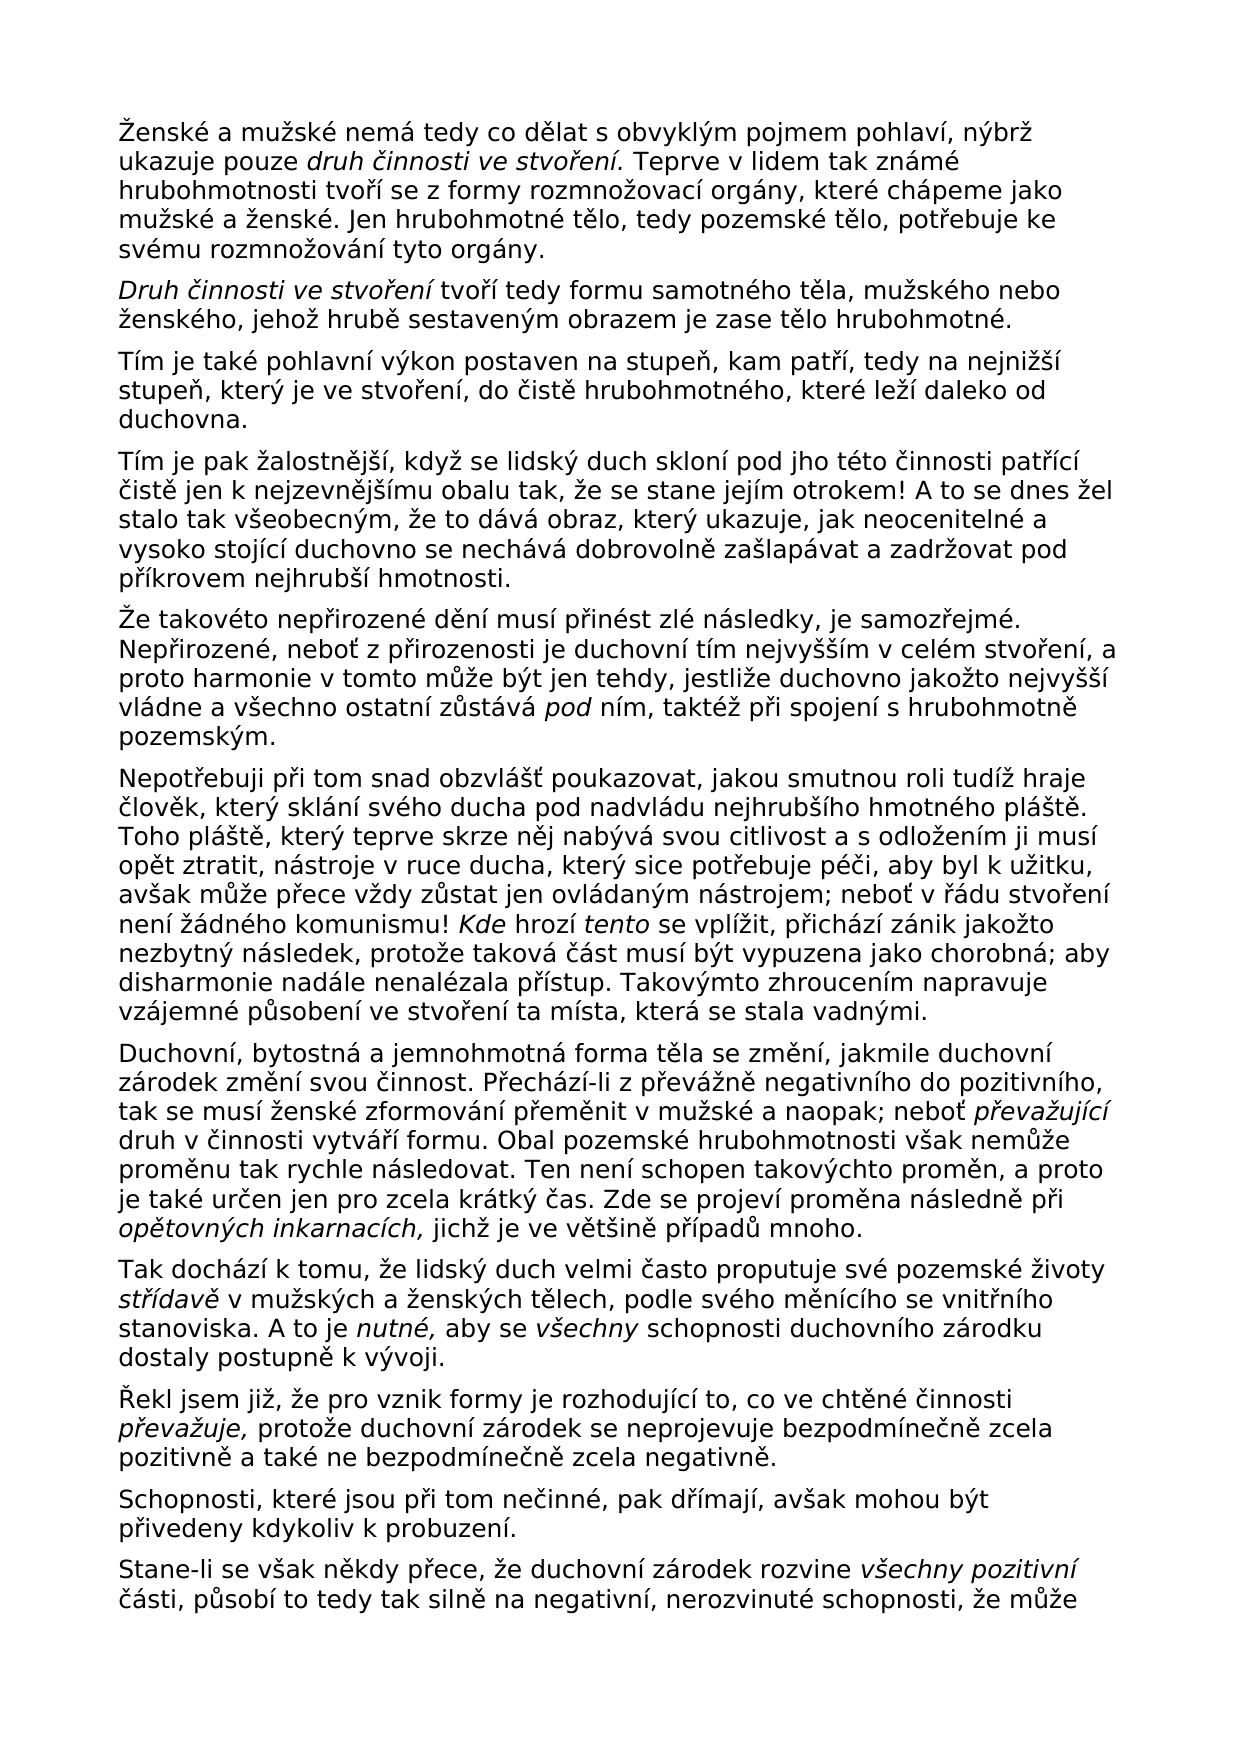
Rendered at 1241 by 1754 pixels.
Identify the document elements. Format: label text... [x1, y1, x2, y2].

text Schopnosti, které jsou při tom nečinné, pak dřímají, avšak mohou být přivedeny kdykoliv k probuzení. [118, 1485, 1122, 1543]
text Druh činnosti ve stvoření tvoří tedy formu samotného těla, mužského nebo ženského, jehož hrubě sestaveným obrazem je zase tělo hrubohmotné. [118, 276, 1122, 335]
text Tím je také pohlavní výkon postaven na stupeň, kam patří, tedy na nejnižší stupeň, který je ve stvoření, do čistě hrubohmotného, které leží daleko od duchovna. [118, 347, 1122, 435]
text Ženské a mužské nemá tedy co dělat s obvyklým pojmem pohlaví, nýbrž ukazuje pouze druh činnosti ve stvoření. Teprve v lidem tak známé hrubohmotnosti tvoří se z formy rozmnožovací orgány, které chápeme jako mužské a ženské. Jen hrubohmotné tělo, tedy pozemské tělo, potřebuje ke svému rozmnožování tyto orgány. [118, 118, 1122, 264]
text Duchovní, bytostná a jemnohmotná forma těla se změní, jakmile duchovní zárodek změní svou činnost. Přechází-li z převážně negativního do pozitivního, tak se musí ženské zformování přeměnit v mužské a naopak; neboť převažující druh v činnosti vytváří formu. Obal pozemské hrubohmotnosti však nemůže proměnu tak rychle následovat. Ten není schopen takovýchto proměn, a proto je také určen jen pro zcela krátký čas. Zde se projeví proměna následně při opětovných inkarnacích, jichž je ve většině případů mnoho. [118, 1039, 1122, 1243]
text Že takovéto nepřirozené dění musí přinést zlé následky, je samozřejmé. Nepřirozené, neboť z přirozenosti je duchovní tím nejvyšším v celém stvoření, a proto harmonie v tomto může být jen tehdy, jestliže duchovno jakožto nejvyšší vládne a všechno ostatní zůstává pod ním, taktéž při spojení s hrubohmotně pozemským. [118, 606, 1122, 751]
text Tím je pak žalostnější, když se lidský duch skloní pod jho této činnosti patřící čistě jen k nejzevnějšímu obalu tak, že se stane jejím otrokem! A to se dnes žel stalo tak všeobecným, že to dává obraz, který ukazuje, jak neocenitelné a vysoko stojící duchovno se nechává dobrovolně zašlapávat a zadržovat pod příkrovem nejhrubší hmotnosti. [118, 447, 1122, 593]
text Stane-li se však někdy přece, že duchovní zárodek rozvine všechny pozitivní části, působí to tedy tak silně na negativní, nerozvinuté schopnosti, že může [118, 1556, 1122, 1614]
text Nepotřebuji při tom snad obzvlášť poukazovat, jakou smutnou roli tudíž hraje člověk, který sklání svého ducha pod nadvládu nejhrubšího hmotného pláště. Toho pláště, který teprve skrze něj nabývá svou citlivost a s odložením ji musí opět ztratit, nástroje v ruce ducha, který sice potřebuje péči, aby byl k užitku, avšak může přece vždy zůstat jen ovládaným nástrojem; neboť v řádu stvoření není žádného komunismu! Kde hrozí tento se vplížit, přichází zánik jakožto nezbytný následek, protože taková část musí být vypuzena jako chorobná; aby disharmonie nadále nenalézala přístup. Takovýmto zhroucením napravuje vzájemné působení ve stvoření ta místa, která se stala vadnými. [118, 764, 1122, 1026]
text Tak dochází k tomu, že lidský duch velmi často proputuje své pozemské životy střídavě v mužských a ženských tělech, podle svého měnícího se vnitřního stanoviska. A to je nutné, aby se všechny schopnosti duchovního zárodku dostaly postupně k vývoji. [118, 1256, 1122, 1372]
text Řekl jsem již, že pro vznik formy je rozhodující to, co ve chtěné činnosti převažuje, protože duchovní zárodek se neprojevuje bezpodmínečně zcela pozitivně a také ne bezpodmínečně zcela negativně. [118, 1385, 1122, 1472]
